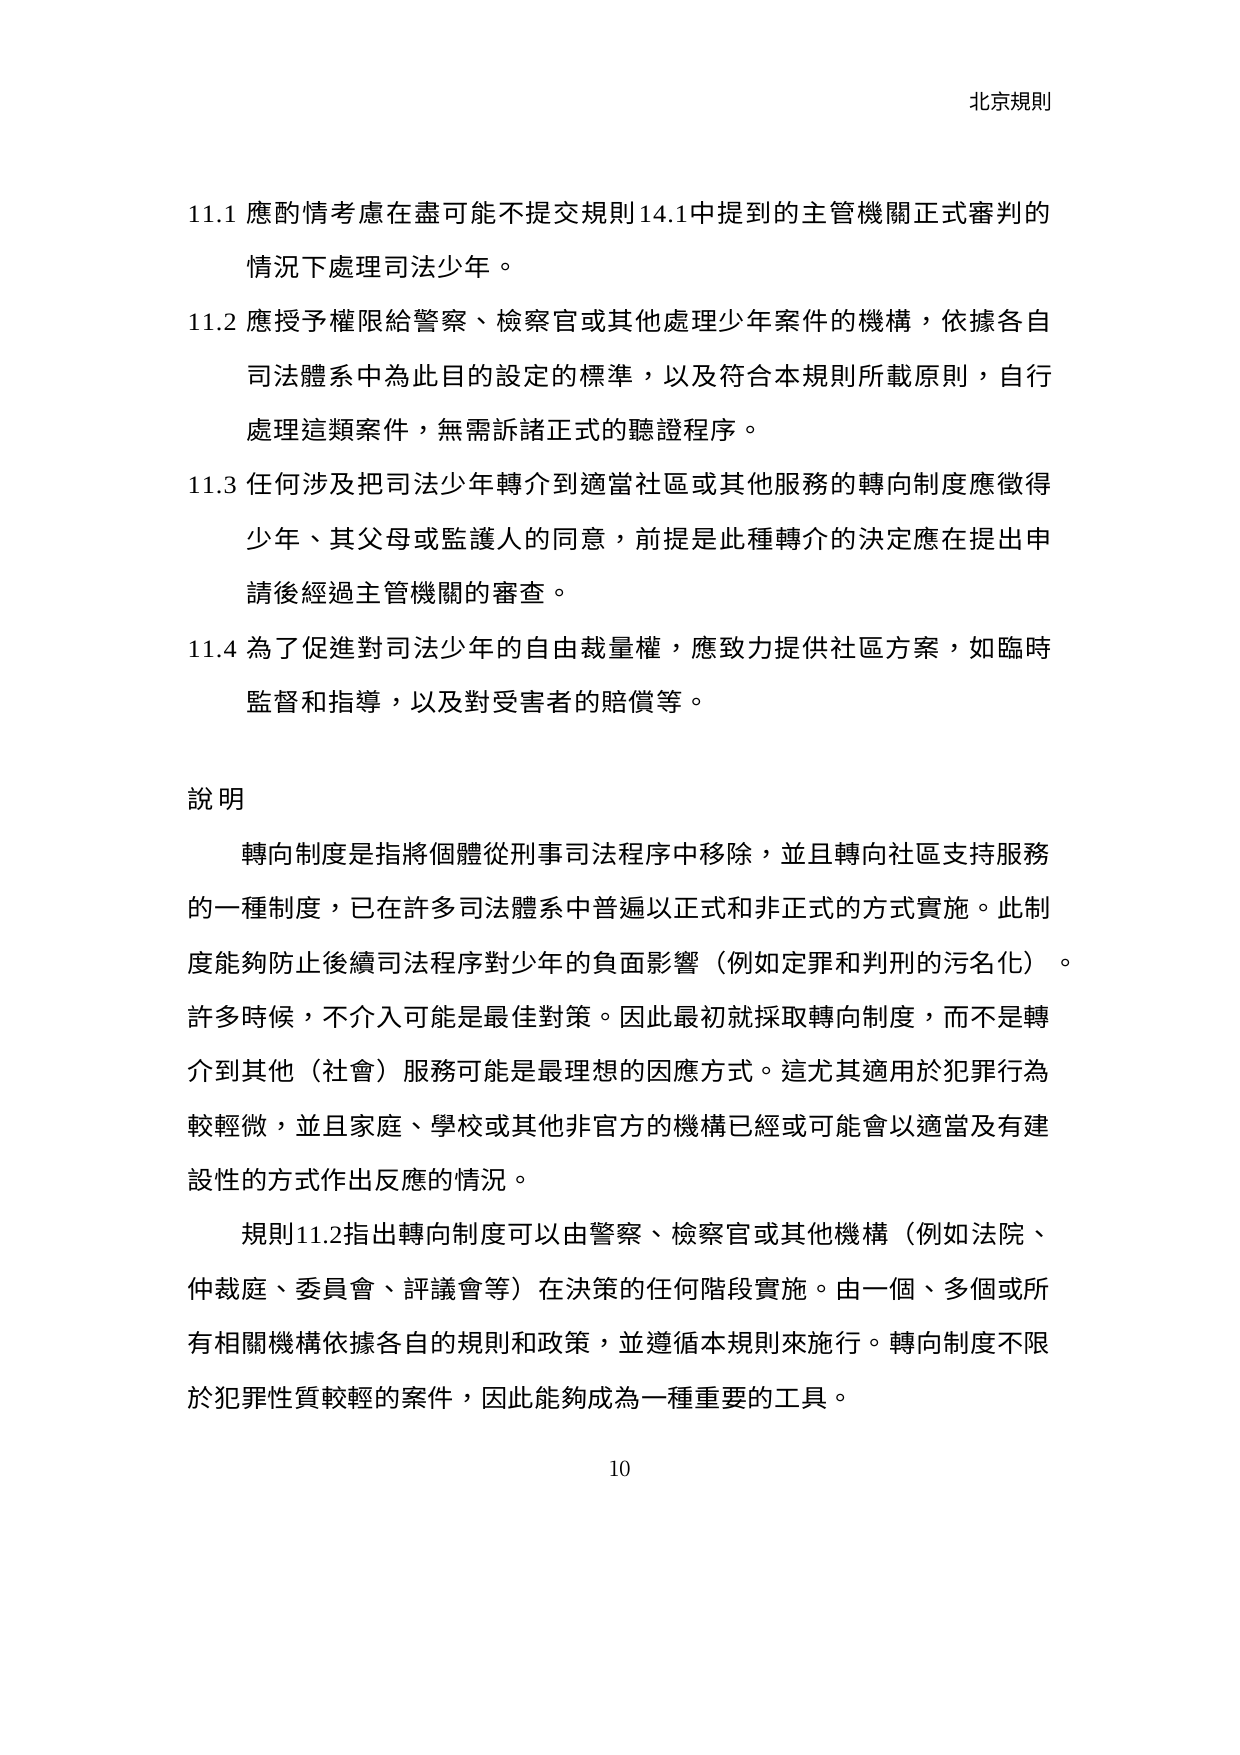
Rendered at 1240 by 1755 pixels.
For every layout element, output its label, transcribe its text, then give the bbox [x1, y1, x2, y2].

text 11.2 應授予權限給警察、檢察官或其他處理少年案件的機構，依據各自司法體系中為此目的設定的標準，以及符合本規則所載原則，自行處理這類案件，無需訴諸正式的聽證程序。 [187, 302, 1052, 447]
text 11.3 任何涉及把司法少年轉介到適當社區或其他服務的轉向制度應徵得少年、其父母或監護人的同意，前提是此種轉介的決定應在提出申請後經過主管機關的審查。 [187, 465, 1052, 610]
text 規則11.2指出轉向制度可以由警察、檢察官或其他機構（例如法院、仲裁庭、委員會、評議會等）在決策的任何階段實施。由一個、多個或所有相關機構依據各自的規則和政策，並遵循本規則來施行。轉向制度不限於犯罪性質較輕的案件，因此能夠成為一種重要的工具。 [187, 1215, 1052, 1414]
text 11.1 應酌情考慮在盡可能不提交規則14.1中提到的主管機關正式審判的情況下處理司法少年。 [187, 193, 1052, 284]
text 說明 [187, 780, 1052, 816]
text 轉向制度是指將個體從刑事司法程序中移除，並且轉向社區支持服務的一種制度，已在許多司法體系中普遍以正式和非正式的方式實施。此制度能夠防止後續司法程序對少年的負面影響（例如定罪和判刑的污名化）。許多時候，不介入可能是最佳對策。因此最初就採取轉向制度，而不是轉介到其他（社會）服務可能是最理想的因應方式。這尤其適用於犯罪行為較輕微，並且家庭、學校或其他非官方的機構已經或可能會以適當及有建設性的方式作出反應的情況。 [187, 834, 1052, 1197]
text 11.4 為了促進對司法少年的自由裁量權，應致力提供社區方案，如臨時監督和指導，以及對受害者的賠償等。 [187, 628, 1052, 719]
